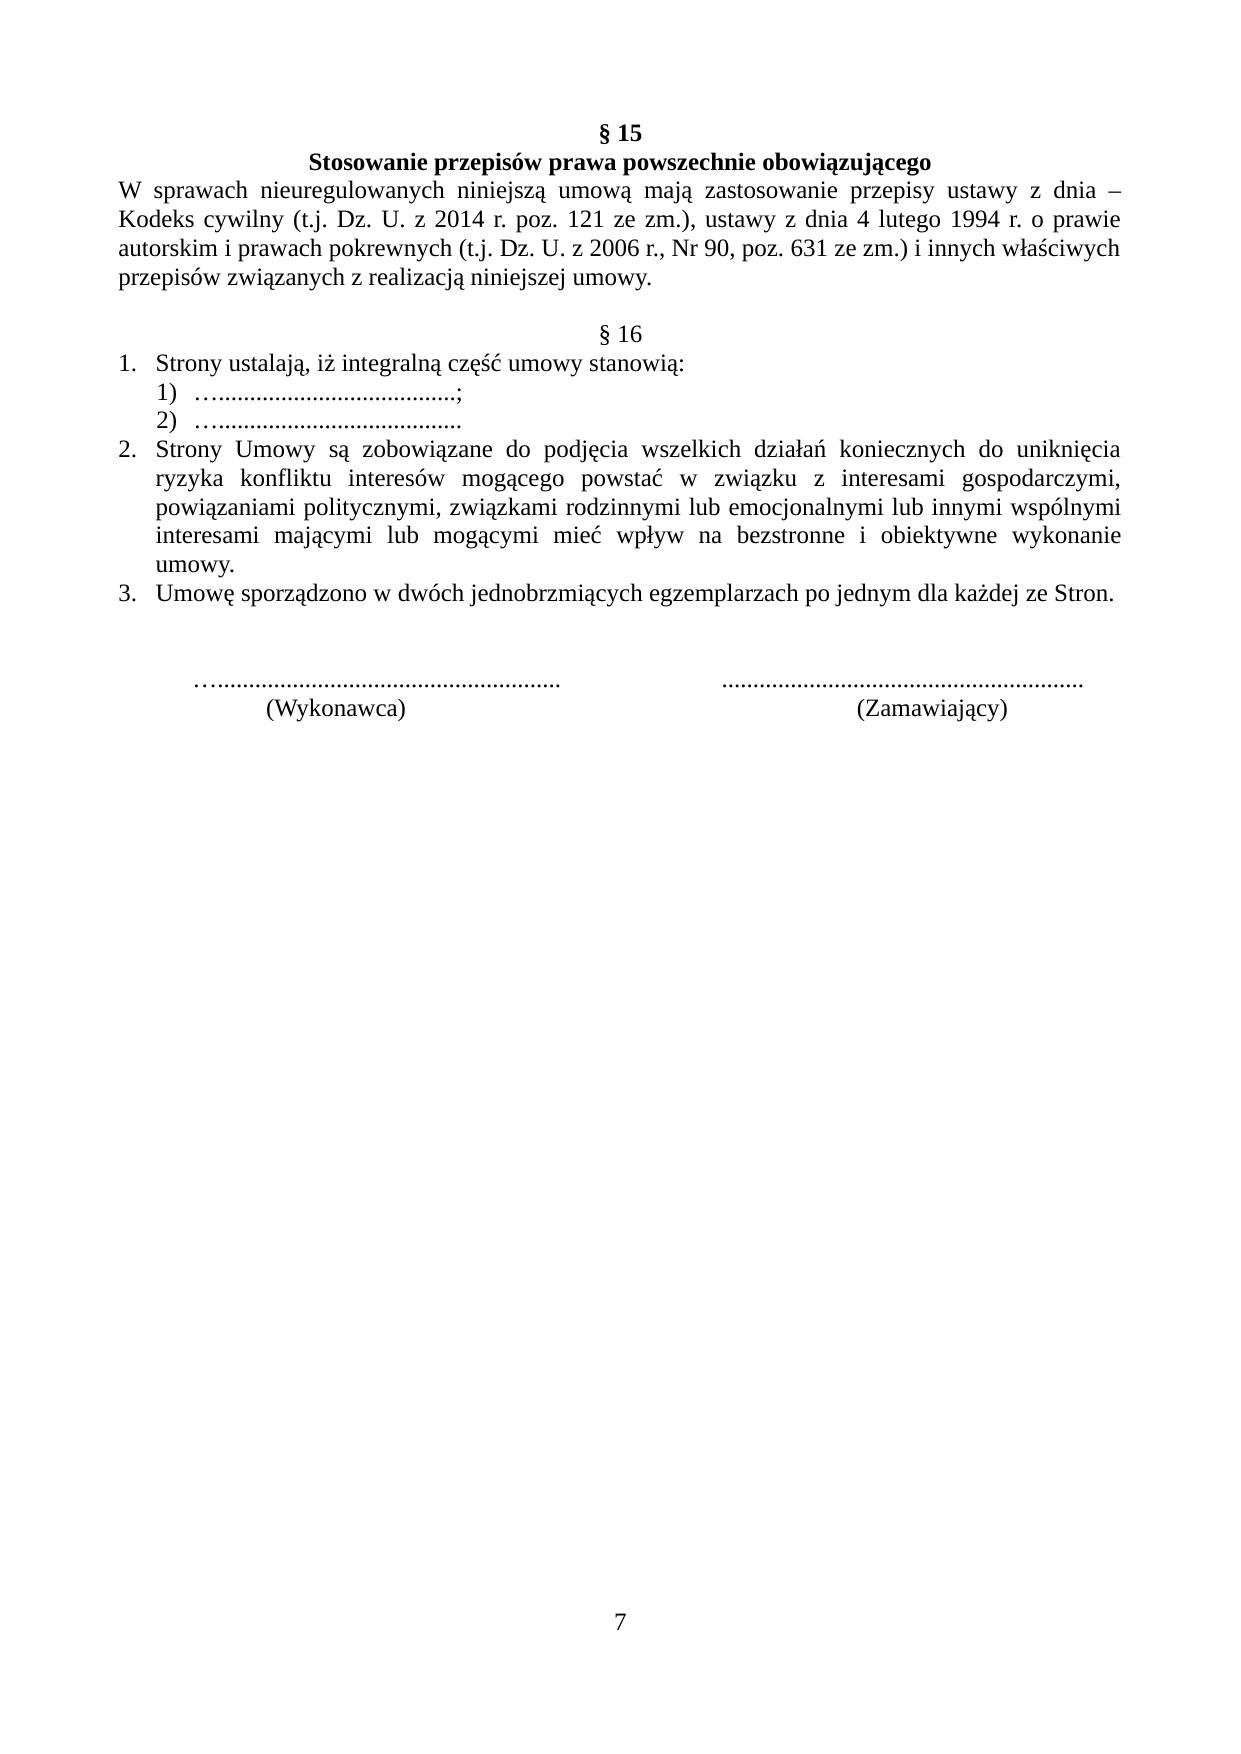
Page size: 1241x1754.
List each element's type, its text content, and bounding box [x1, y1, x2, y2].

list …....................................... [156, 406, 1122, 434]
text (Wykonawca) (Zamawiający) [118, 693, 1122, 722]
text W sprawach nieuregulowanych niniejszą umową mają zastosowanie przepisy ustawy z dnia – Kodeks cywilny (t.j. Dz. U. z 2014 r. poz. 121 ze zm.), ustawy z dnia 4 lutego 1994 r. o prawie autorskim i prawach pokrewnych (t.j. Dz. U. z 2006 r., Nr 90, poz. 631 ze zm.) i innych właściwych przepisów związanych z realizacją niniejszej umowy. [118, 176, 1122, 291]
text …....................................................... .......................................................... [118, 664, 1122, 693]
list Strony Umowy są zobowiązane do podjęcia wszelkich działań koniecznych do uniknięcia ryzyka konfliktu interesów mogącego powstać w związku z interesami gospodarczymi, powiązaniami politycznymi, związkami rodzinnymi lub emocjonalnymi lub innymi wspólnymi interesami mającymi lub mogącymi mieć wpływ na bezstronne i obiektywne wykonanie umowy. [118, 434, 1122, 578]
text § 15 [118, 118, 1122, 147]
text Stosowanie przepisów prawa powszechnie obowiązującego [118, 147, 1122, 176]
text § 16 [118, 319, 1122, 348]
list Strony ustalają, iż integralną część umowy stanowią: [118, 348, 1122, 377]
list Umowę sporządzono w dwóch jednobrzmiących egzemplarzach po jednym dla każdej ze Stron. [118, 578, 1122, 607]
list …......................................; [156, 377, 1122, 406]
